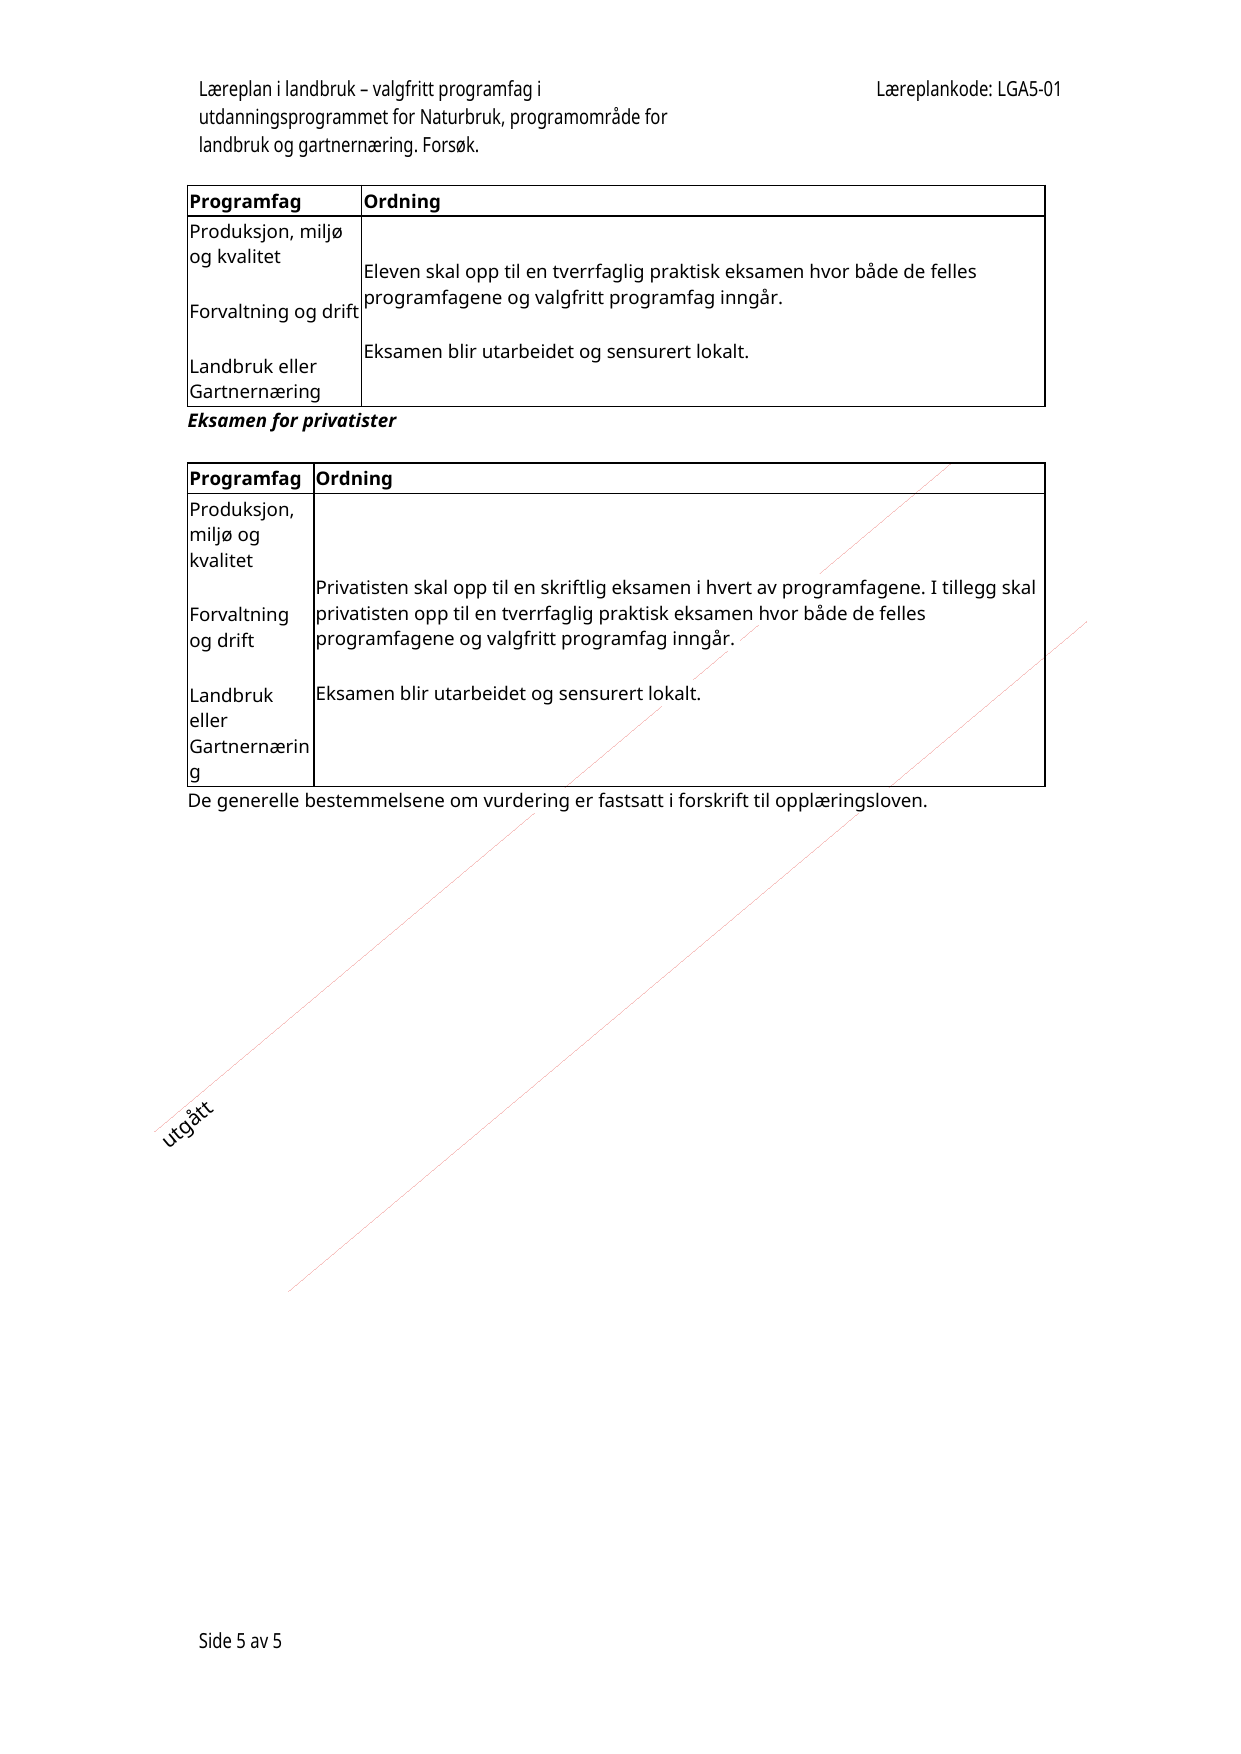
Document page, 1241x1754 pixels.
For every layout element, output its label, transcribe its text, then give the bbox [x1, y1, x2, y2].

text De generelle bestemmelsene om vurdering er fastsatt i forskrift til opplæringsloven. [890, 787, 1053, 813]
table_cell Privatisten skal opp til en skriftlig eksamen i hvert av programfagene. I tillegg skal privatisten opp til en tverrfaglig praktisk eksamen hvor både de felles programfagene og valgfritt programfag inngår. Eksamen blir utarbeidet og sensurert lokalt. [315, 706, 660, 786]
text Eksamen for privatister [398, 408, 1053, 433]
table_cell Privatisten skal opp til en skriftlig eksamen i hvert av programfagene. I tillegg skal privatisten opp til en tverrfaglig praktisk eksamen hvor både de felles programfagene og valgfritt programfag inngår. Eksamen blir utarbeidet og sensurert lokalt. [568, 706, 984, 786]
table_cell Privatisten skal opp til en skriftlig eksamen i hvert av programfagene. I tillegg skal privatisten opp til en tverrfaglig praktisk eksamen hvor både de felles programfagene og valgfritt programfag inngår. Eksamen blir utarbeidet og sensurert lokalt. [821, 494, 1044, 657]
table_cell Privatisten skal opp til en skriftlig eksamen i hvert av programfagene. I tillegg skal privatisten opp til en tverrfaglig praktisk eksamen hvor både de felles programfagene og valgfritt programfag inngår. Eksamen blir utarbeidet og sensurert lokalt. [315, 494, 913, 574]
table_cell Privatisten skal opp til en skriftlig eksamen i hvert av programfagene. I tillegg skal privatisten opp til en tverrfaglig praktisk eksamen hvor både de felles programfagene og valgfritt programfag inngår. Eksamen blir utarbeidet og sensurert lokalt. [892, 659, 1044, 786]
table_cell Eleven skal opp til en tverrfaglig praktisk eksamen hvor både de felles programfagene og valgfritt programfag inngår. Eksamen blir utarbeidet og sensurert lokalt. [362, 217, 1044, 406]
